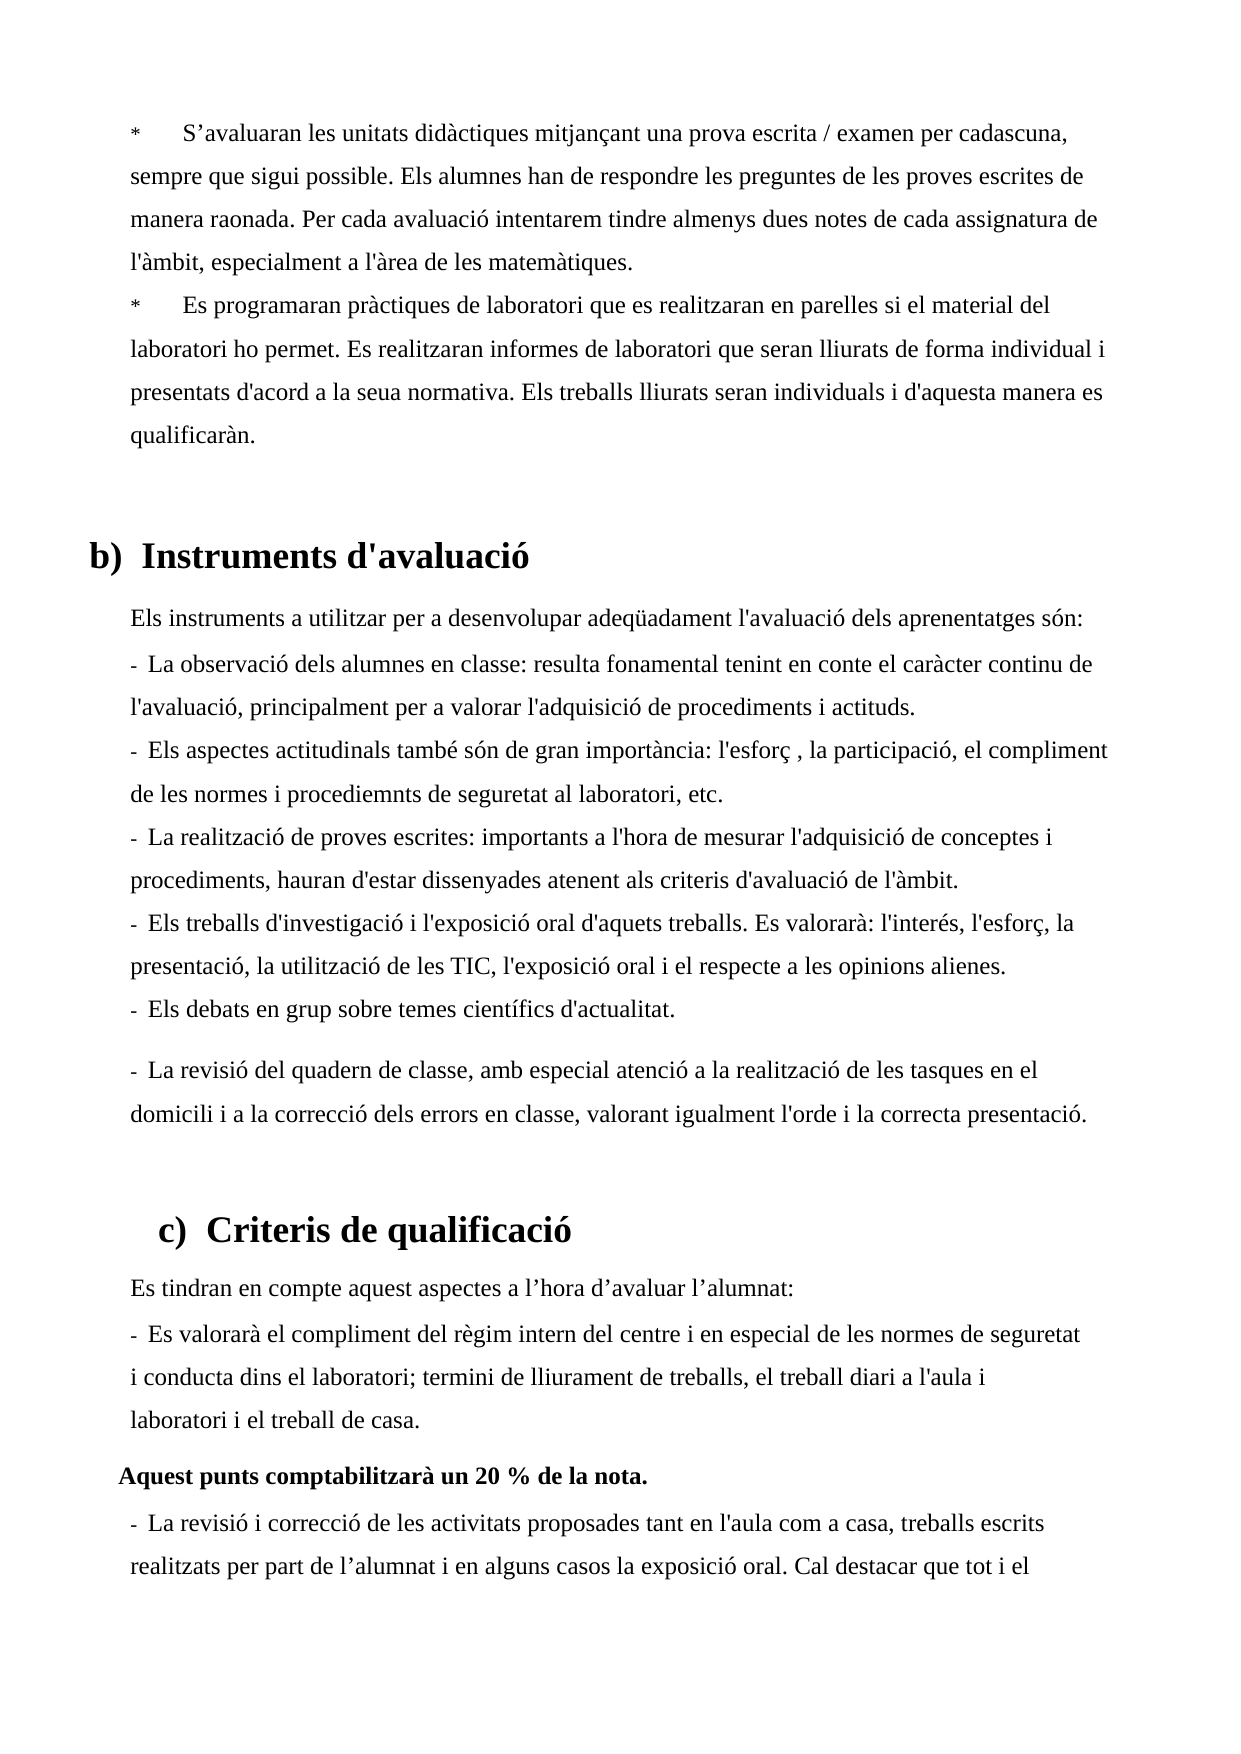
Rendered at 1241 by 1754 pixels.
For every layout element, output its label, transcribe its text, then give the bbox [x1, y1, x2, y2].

text - Els treballs d'investigació i l'exposició oral d'aquets treballs. Es valorarà: l'interés, l'esforç, la presentació, la utilització de les TIC, l'exposició oral i el respecte a les opinions alienes. [130, 908, 1110, 980]
text - La revisió i correcció de les activitats proposades tant en l'aula com a casa, treballs escrits realitzats per part de l’alumnat i en alguns casos la exposició oral. Cal destacar que tot i el [130, 1508, 1092, 1580]
text * S’avaluaran les unitats didàctiques mitjançant una prova escrita / examen per cadascuna, sempre que sigui possible. Els alumnes han de respondre les preguntes de les proves escrites de manera raonada. Per cada avaluació intentarem tindre almenys dues notes de cada assignatura de l'àmbit, especialment a l'àrea de les matemàtiques. [130, 118, 1109, 276]
text - Els debats en grup sobre temes científics d'actualitat. [130, 994, 1122, 1023]
text - La observació dels alumnes en classe: resulta fonamental tenint en conte el caràcter continu de l'avaluació, principalment per a valorar l'adquisició de procediments i actituds. [130, 649, 1109, 721]
text Es tindran en compte aquest aspectes a l’hora d’avaluar l’alumnat: [130, 1273, 1122, 1301]
text - La realització de proves escrites: importants a l'hora de mesurar l'adquisició de conceptes i procediments, hauran d'estar dissenyades atenent als criteris d'avaluació de l'àmbit. [130, 822, 1109, 894]
text * Es programaran pràctiques de laboratori que es realitzaran en parelles si el material del laboratori ho permet. Es realitzaran informes de laboratori que seran lliurats de forma individual i presentats d'acord a la seua normativa. Els treballs lliurats seran individuals i d'aquesta manera es qualificaràn. [130, 291, 1110, 449]
text - Els aspectes actitudinals també són de gran importància: l'esforç , la participació, el compliment de les normes i procediemnts de seguretat al laboratori, etc. [130, 736, 1111, 807]
subtitle b) Instruments d'avaluació [89, 533, 1122, 576]
subtitle c) Criteris de qualificació [158, 1208, 1122, 1251]
text - La revisió del quadern de classe, amb especial atenció a la realització de les tasques en el domicili i a la correcció dels errors en classe, valorant igualment l'orde i la correcta presentació. [130, 1056, 1108, 1127]
subtitle Aquest punts comptabilitzarà un 20 % de la nota. [118, 1461, 1122, 1489]
text Els instruments a utilitzar per a desenvolupar adeqüadament l'avaluació dels aprenentatges són: [130, 603, 1122, 632]
text - Es valorarà el compliment del règim intern del centre i en especial de les normes de seguretat i conducta dins el laboratori; termini de lliurament de treballs, el treball diari a l'aula i laboratori i el treball de casa. [130, 1319, 1086, 1434]
